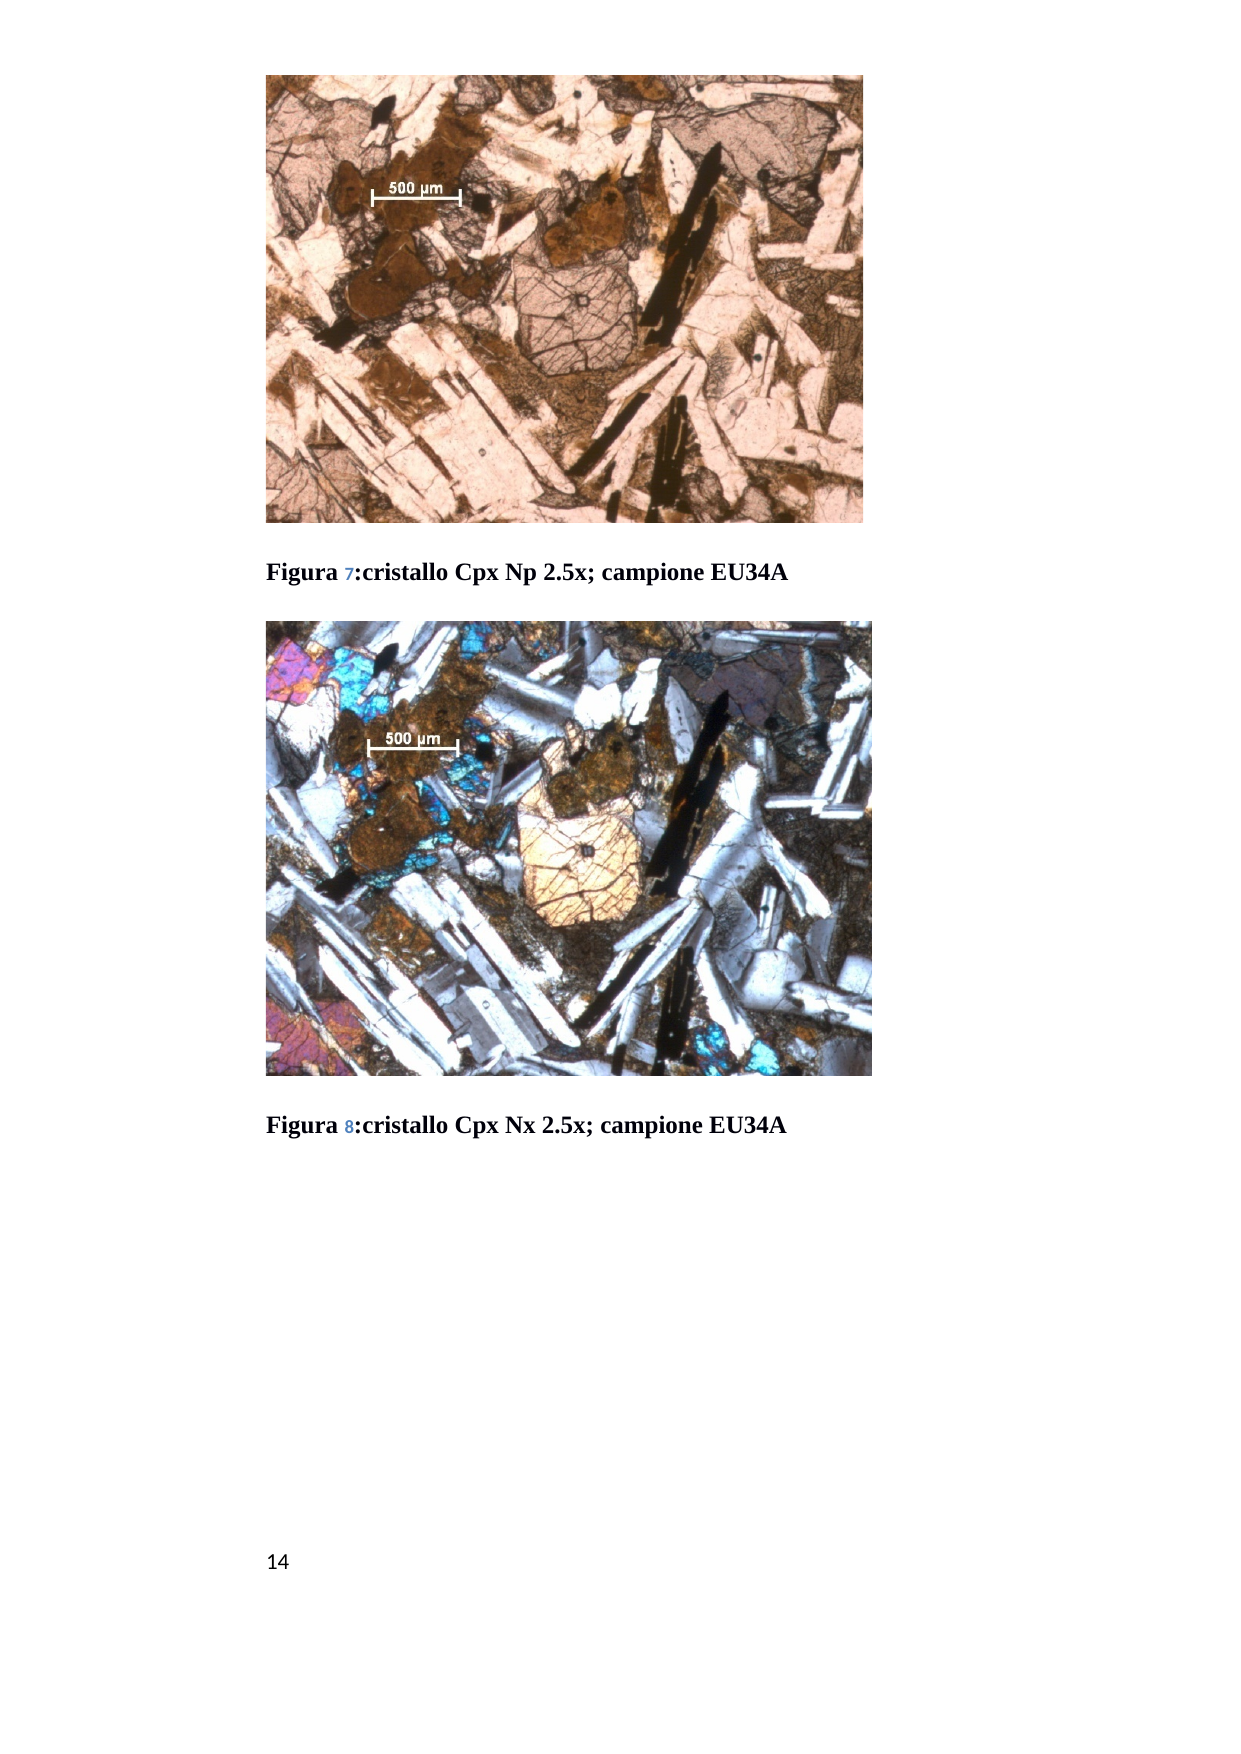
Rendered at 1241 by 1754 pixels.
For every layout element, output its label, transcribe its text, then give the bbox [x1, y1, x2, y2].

text Figura 8:cristallo Cpx Nx 2.5x; campione EU34A [266, 1111, 1092, 1139]
text Figura 7:cristallo Cpx Np 2.5x; campione EU34A [266, 557, 1092, 586]
